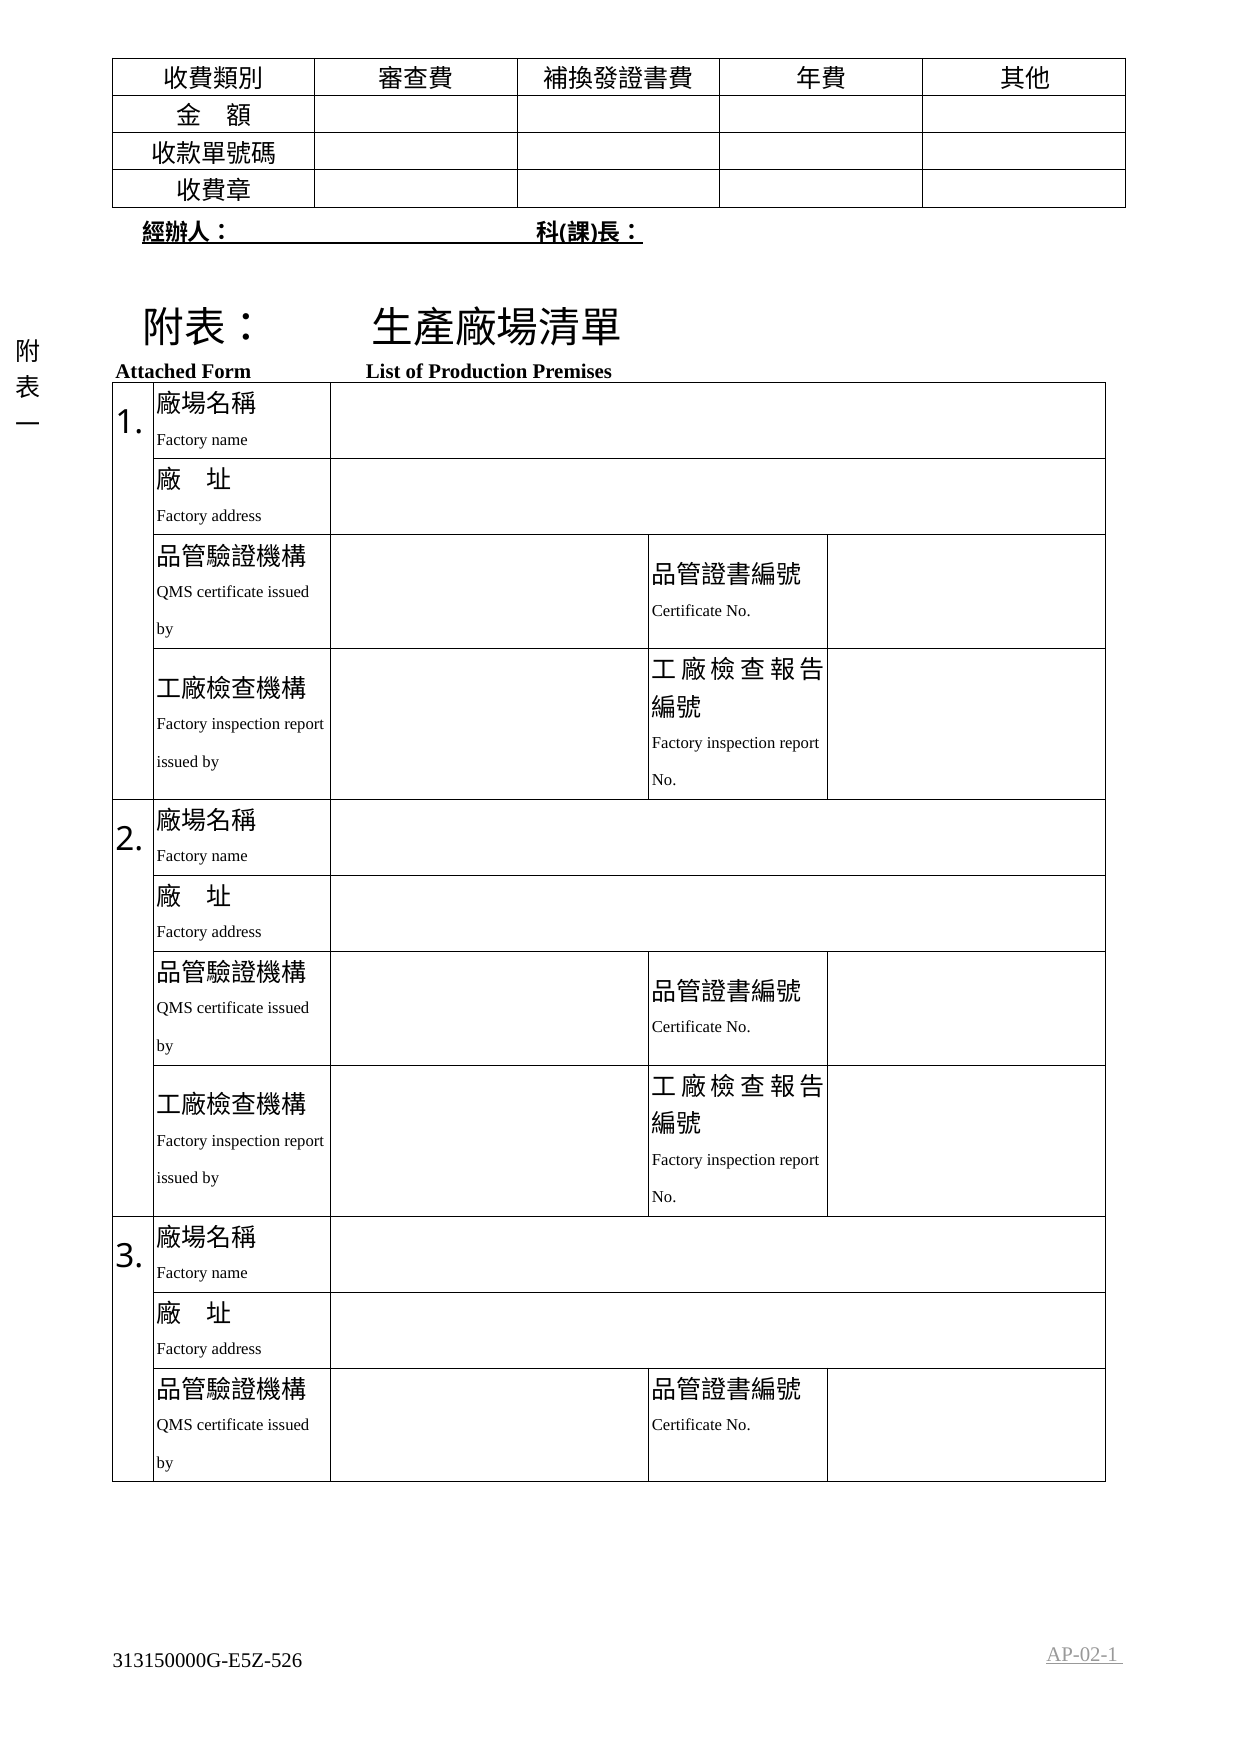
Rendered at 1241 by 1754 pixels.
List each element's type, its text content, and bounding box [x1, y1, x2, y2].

table_cell 廠場名稱 Factory name [154, 383, 330, 458]
table_cell 品管驗證機構 QMS certificate issued by [154, 535, 330, 648]
table_cell [923, 133, 1125, 169]
table_cell [331, 800, 1105, 875]
table_cell [720, 96, 922, 132]
table_cell 廠場名稱 Factory name [154, 800, 330, 875]
table_cell 品管證書編號 Certificate No. [649, 952, 827, 1064]
table_header 其他 [923, 59, 1125, 95]
table_cell 金 額 [113, 96, 314, 132]
table_cell [331, 649, 648, 799]
table_cell 品管證書編號 Certificate No. [649, 535, 827, 648]
table_header 附表： 生產廠場清單 Attached Form List of Production Premises [112, 249, 1106, 382]
table_cell [315, 170, 517, 207]
table_cell 廠場名稱 Factory name [154, 1217, 330, 1292]
table_cell [331, 459, 1105, 534]
text AP-02-1 [1046, 1643, 1128, 1666]
table_cell 品管驗證機構 QMS certificate issued by [154, 952, 330, 1064]
table_cell 1. [113, 383, 153, 799]
table_header 補換發證書費 [518, 59, 719, 95]
table_header 附表： 生產廠場清單 Attached Form List of Production Premises [0, 324, 56, 436]
table_cell 廠 址 Factory address [154, 876, 330, 951]
table_cell [331, 952, 648, 1064]
table_header 年費 [720, 59, 922, 95]
table_cell [720, 170, 922, 207]
table_cell [315, 133, 517, 169]
table_cell [315, 96, 517, 132]
table_cell [720, 133, 922, 169]
table_cell [518, 133, 719, 169]
table_cell 收款單號碼 [113, 133, 314, 169]
table_cell [331, 1293, 1105, 1368]
table_cell [331, 1369, 648, 1481]
table_cell 收費章 [113, 170, 314, 207]
table_cell [828, 1066, 1105, 1216]
table_cell 廠 址 Factory address [154, 459, 330, 534]
table_cell [828, 535, 1105, 648]
table_cell 品管驗證機構 QMS certificate issued by [154, 1369, 330, 1481]
table_cell [828, 1369, 1105, 1481]
table_header 收費類別 [113, 59, 314, 95]
table_cell 工廠檢查報告編號 Factory inspection report No. [649, 649, 827, 799]
table_cell 3. [113, 1217, 153, 1481]
table_cell [923, 170, 1125, 207]
table_cell 工廠檢查報告編號 Factory inspection report No. [649, 1066, 827, 1216]
table_cell 工廠檢查機構 Factory inspection report issued by [154, 1066, 330, 1216]
table_cell [518, 170, 719, 207]
table_cell 工廠檢查機構 Factory inspection report issued by [154, 649, 330, 799]
table_cell [331, 1217, 1105, 1292]
table_cell [828, 952, 1105, 1064]
table_cell [331, 876, 1105, 951]
table_cell 品管證書編號 Certificate No. [649, 1369, 827, 1481]
table_cell [331, 1066, 648, 1216]
table_cell 2. [113, 800, 153, 1216]
table_cell [331, 535, 648, 648]
table_cell [828, 649, 1105, 799]
text 經辦人： 科(課)長： [142, 211, 1128, 249]
table_cell 廠 址 Factory address [154, 1293, 330, 1368]
table_cell [518, 96, 719, 132]
table_cell [331, 383, 1105, 458]
table_cell [923, 96, 1125, 132]
text [1031, 1635, 1143, 1692]
table_header 審查費 [315, 59, 517, 95]
